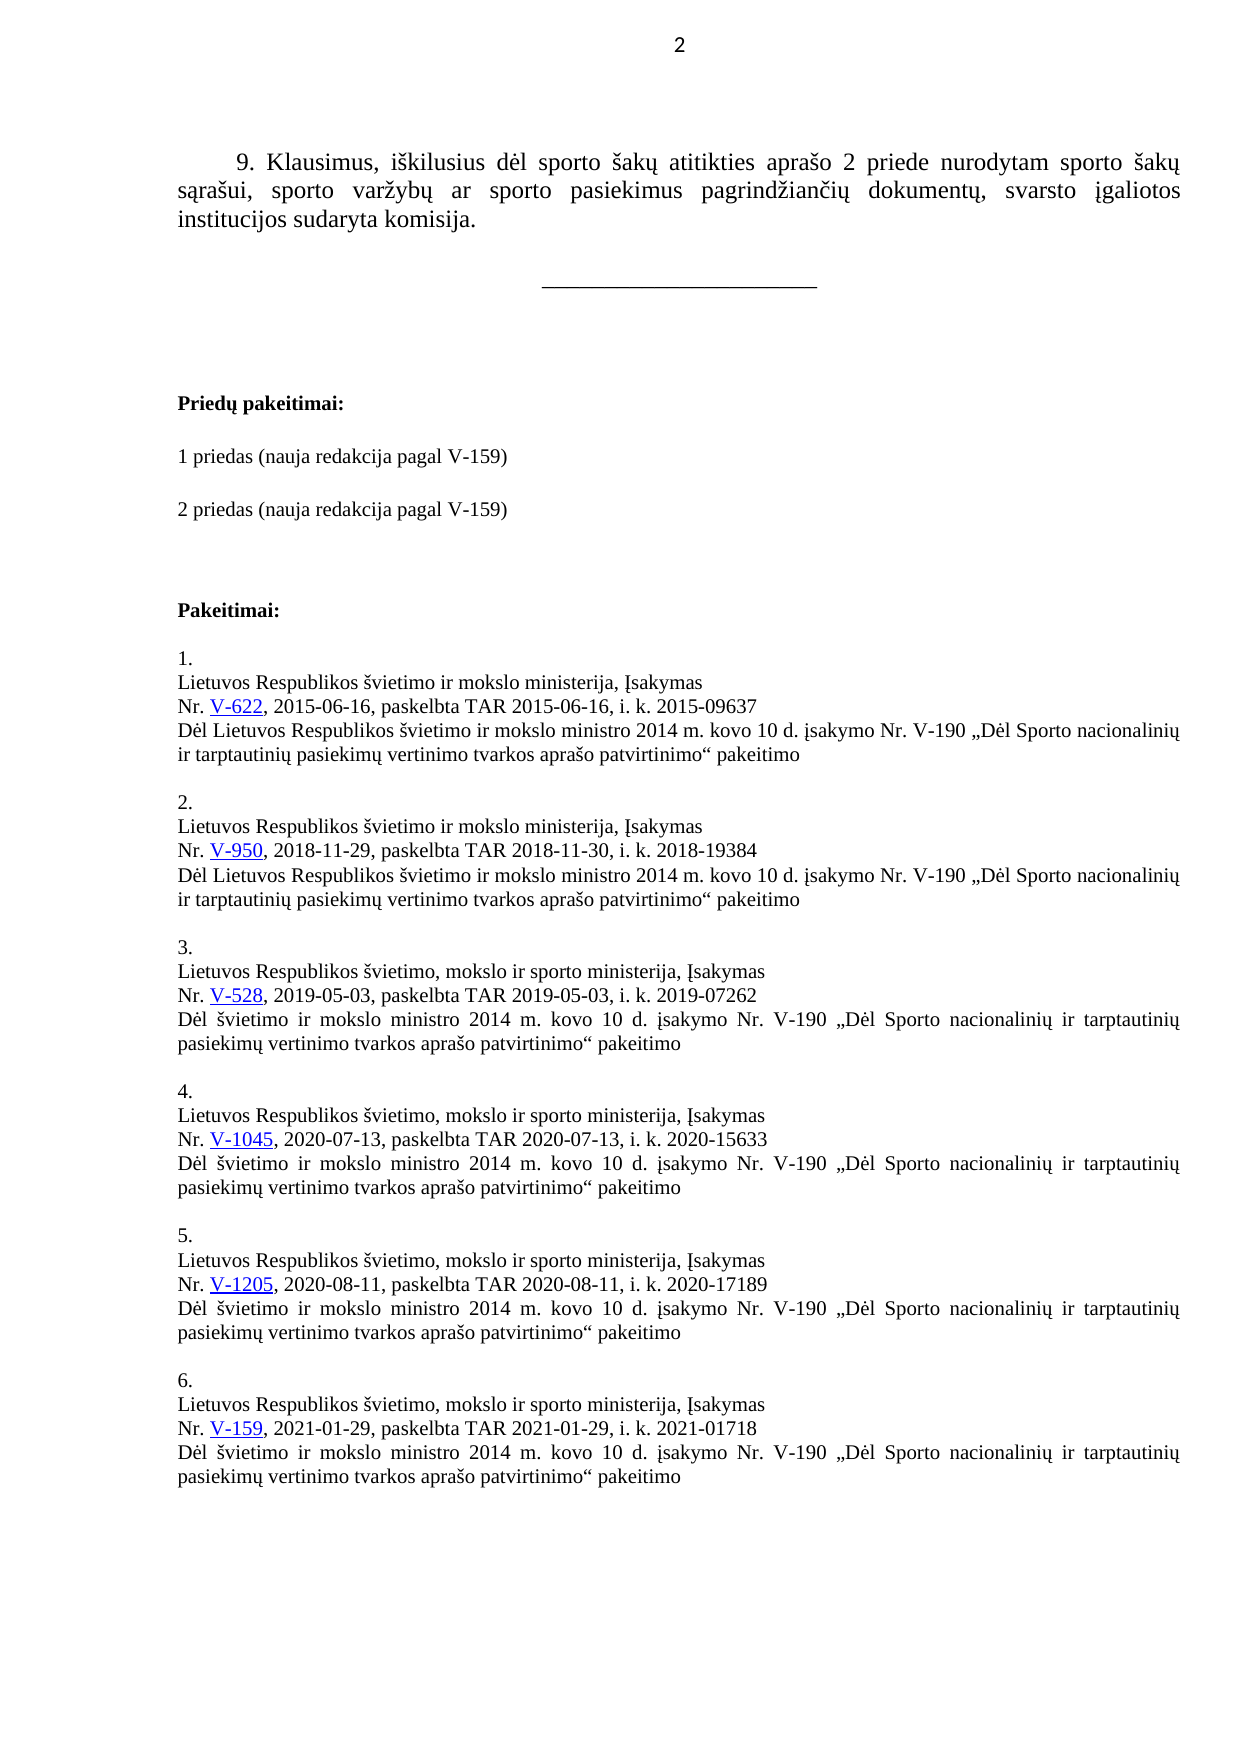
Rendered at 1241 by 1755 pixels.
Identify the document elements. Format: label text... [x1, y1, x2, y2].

text Nr. V-950, 2018-11-29, paskelbta TAR 2018-11-30, i. k. 2018-19384 [177, 838, 1181, 862]
text Nr. V-1045, 2020-07-13, paskelbta TAR 2020-07-13, i. k. 2020-15633 [177, 1127, 1181, 1151]
text Dėl Lietuvos Respublikos švietimo ir mokslo ministro 2014 m. kovo 10 d. įsakymo Nr. V-190 „Dėl Sporto nacionalinių ir tarptautinių pasiekimų vertinimo tvarkos aprašo patvirtinimo“ pakeitimo [177, 718, 1181, 766]
text Lietuvos Respublikos švietimo ir mokslo ministerija, Įsakymas [177, 814, 1181, 838]
text 5. [177, 1223, 1181, 1247]
text Lietuvos Respublikos švietimo ir mokslo ministerija, Įsakymas [177, 670, 1181, 694]
text Nr. V-1205, 2020-08-11, paskelbta TAR 2020-08-11, i. k. 2020-17189 [177, 1272, 1181, 1296]
text 1 priedas (nauja redakcija pagal V-159) [177, 444, 1181, 468]
text Dėl švietimo ir mokslo ministro 2014 m. kovo 10 d. įsakymo Nr. V-190 „Dėl Sporto nacionalinių ir tarptautinių pasiekimų vertinimo tvarkos aprašo patvirtinimo“ pakeitimo [177, 1296, 1181, 1344]
text Dėl švietimo ir mokslo ministro 2014 m. kovo 10 d. įsakymo Nr. V-190 „Dėl Sporto nacionalinių ir tarptautinių pasiekimų vertinimo tvarkos aprašo patvirtinimo“ pakeitimo [177, 1007, 1181, 1055]
text 3. [177, 935, 1181, 959]
text 2 priedas (nauja redakcija pagal V-159) [177, 497, 1181, 521]
text Dėl Lietuvos Respublikos švietimo ir mokslo ministro 2014 m. kovo 10 d. įsakymo Nr. V-190 „Dėl Sporto nacionalinių ir tarptautinių pasiekimų vertinimo tvarkos aprašo patvirtinimo“ pakeitimo [177, 862, 1181, 911]
text 6. [177, 1368, 1181, 1392]
text Lietuvos Respublikos švietimo, mokslo ir sporto ministerija, Įsakymas [177, 1247, 1181, 1272]
text Lietuvos Respublikos švietimo, mokslo ir sporto ministerija, Įsakymas [177, 1103, 1181, 1127]
text Dėl švietimo ir mokslo ministro 2014 m. kovo 10 d. įsakymo Nr. V-190 „Dėl Sporto nacionalinių ir tarptautinių pasiekimų vertinimo tvarkos aprašo patvirtinimo“ pakeitimo [177, 1440, 1181, 1488]
text Dėl švietimo ir mokslo ministro 2014 m. kovo 10 d. įsakymo Nr. V-190 „Dėl Sporto nacionalinių ir tarptautinių pasiekimų vertinimo tvarkos aprašo patvirtinimo“ pakeitimo [177, 1151, 1181, 1199]
text 9. Klausimus, iškilusius dėl sporto šakų atitikties aprašo 2 priede nurodytam sporto šakų sąrašui, sporto varžybų ar sporto pasiekimus pagrindžiančių dokumentų, svarsto įgaliotos institucijos sudaryta komisija. [177, 147, 1181, 233]
text Nr. V-622, 2015-06-16, paskelbta TAR 2015-06-16, i. k. 2015-09637 [177, 694, 1181, 718]
text ______________________ [177, 262, 1181, 291]
text Nr. V-528, 2019-05-03, paskelbta TAR 2019-05-03, i. k. 2019-07262 [177, 983, 1181, 1007]
text Lietuvos Respublikos švietimo, mokslo ir sporto ministerija, Įsakymas [177, 959, 1181, 983]
text Nr. V-159, 2021-01-29, paskelbta TAR 2021-01-29, i. k. 2021-01718 [177, 1416, 1181, 1440]
text Pakeitimai: [177, 598, 1181, 622]
text 1. [177, 646, 1181, 670]
text Priedų pakeitimai: [177, 391, 1181, 415]
text Lietuvos Respublikos švietimo, mokslo ir sporto ministerija, Įsakymas [177, 1392, 1181, 1416]
text 2. [177, 790, 1181, 814]
text 4. [177, 1079, 1181, 1103]
